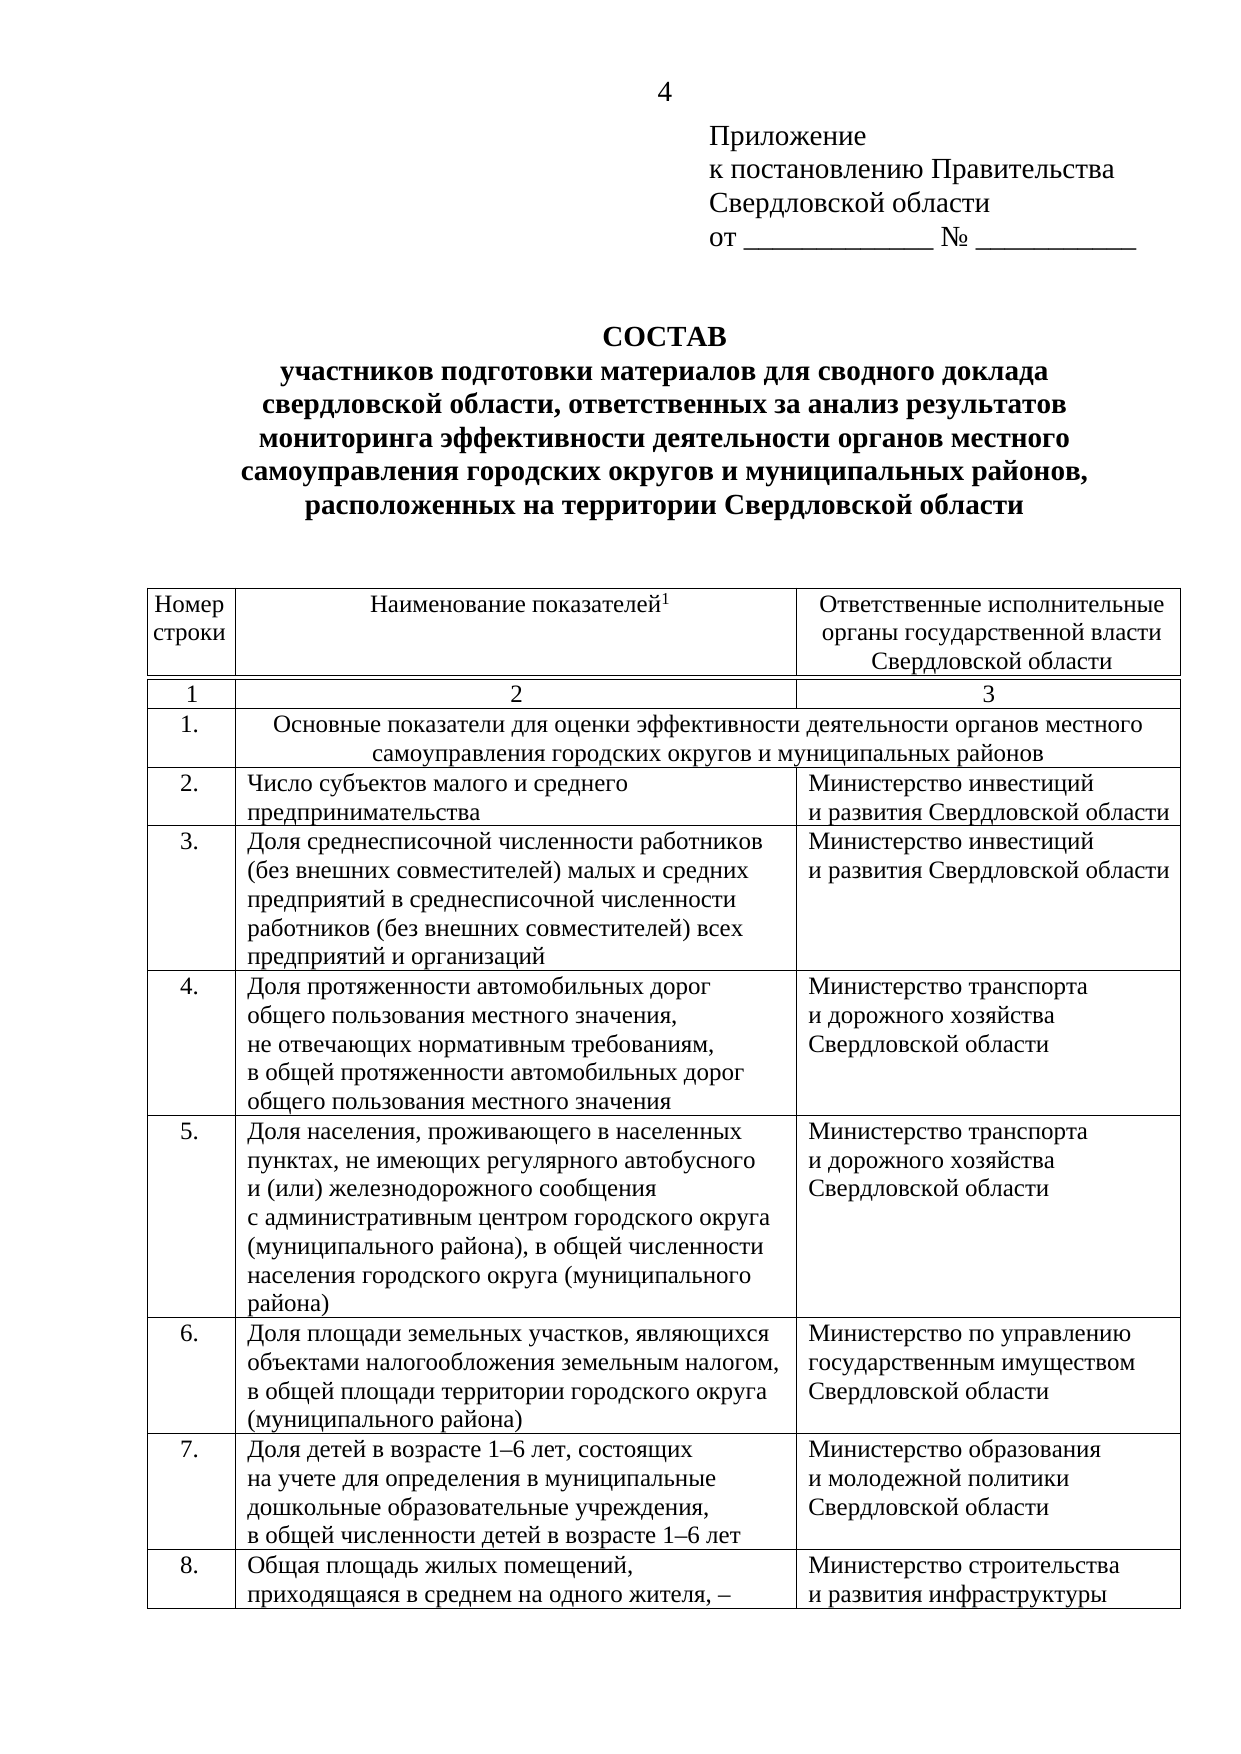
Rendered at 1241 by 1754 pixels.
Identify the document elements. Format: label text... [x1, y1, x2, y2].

table_cell 5. [148, 1116, 235, 1317]
table_header Наименование показателей1 [236, 589, 796, 675]
table_cell Доля населения, проживающего в населенных пунктах, не имеющих регулярного автобусного и (или) железнодорожного сообщения с административным центром городского округа (муниципального района), в общей численности населения городского округа (муниципального района) [236, 1116, 796, 1317]
table_cell Доля протяженности автомобильных дорог общего пользования местного значения, не отвечающих нормативным требованиям, в общей протяженности автомобильных дорог общего пользования местного значения [236, 971, 796, 1115]
table_cell Министерство строительства и развития инфраструктуры [797, 1550, 1180, 1608]
title расположенных на территории Свердловской области [148, 487, 1181, 521]
table_cell 3. [148, 826, 235, 970]
title свердловской области, ответственных за анализ результатов [148, 386, 1181, 420]
table_cell Доля среднесписочной численности работников (без внешних совместителей) малых и средних предприятий в среднесписочной численности работников (без внешних совместителей) всех предприятий и организаций [236, 826, 796, 970]
table_cell Министерство транспорта и дорожного хозяйства Свердловской области [797, 1116, 1180, 1317]
text к постановлению Правительства Свердловской области [709, 152, 1181, 219]
table_cell 4. [148, 971, 235, 1115]
title самоуправления городских округов и муниципальных районов, [148, 453, 1181, 487]
table_header 3 [797, 680, 1180, 708]
table_header 1 [148, 680, 235, 708]
table_cell 1. [148, 709, 235, 767]
table_cell 6. [148, 1318, 235, 1433]
table_cell Министерство транспорта и дорожного хозяйства Свердловской области [797, 971, 1180, 1115]
text от _____________ № ___________ [709, 219, 1181, 252]
table_cell Основные показатели для оценки эффективности деятельности органов местного самоуправления городских округов и муниципальных районов [236, 709, 1180, 767]
table_cell 8. [148, 1550, 235, 1608]
table_cell Доля детей в возрасте 1–6 лет, состоящих на учете для определения в муниципальные дошкольные образовательные учреждения, в общей численности детей в возрасте 1–6 лет [236, 1434, 796, 1549]
table_cell Доля площади земельных участков, являющихся объектами налогообложения земельным налогом, в общей площади территории городского округа (муниципального района) [236, 1318, 796, 1433]
text Приложение [709, 118, 1181, 152]
table_cell Министерство образования и молодежной политики Свердловской области [797, 1434, 1180, 1549]
table_cell Министерство по управлению государственным имуществом Свердловской области [797, 1318, 1180, 1433]
table_header 2 [236, 680, 796, 708]
title мониторинга эффективности деятельности органов местного [148, 420, 1181, 453]
table_cell 2. [148, 768, 235, 825]
table_cell Министерство инвестиций и развития Свердловской области [797, 768, 1180, 825]
title СОСТАВ [148, 319, 1181, 353]
table_header Номер строки [148, 589, 235, 675]
table_cell Число субъектов малого и среднего предпринимательства [236, 768, 796, 825]
table_header Ответственные исполнительные органы государственной власти Свердловской области [797, 589, 1180, 675]
table_cell Общая площадь жилых помещений, приходящаяся в среднем на одного жителя, – [236, 1550, 796, 1608]
title участников подготовки материалов для сводного доклада [148, 353, 1181, 386]
table_cell Министерство инвестиций и развития Свердловской области [797, 826, 1180, 970]
table_cell 7. [148, 1434, 235, 1549]
